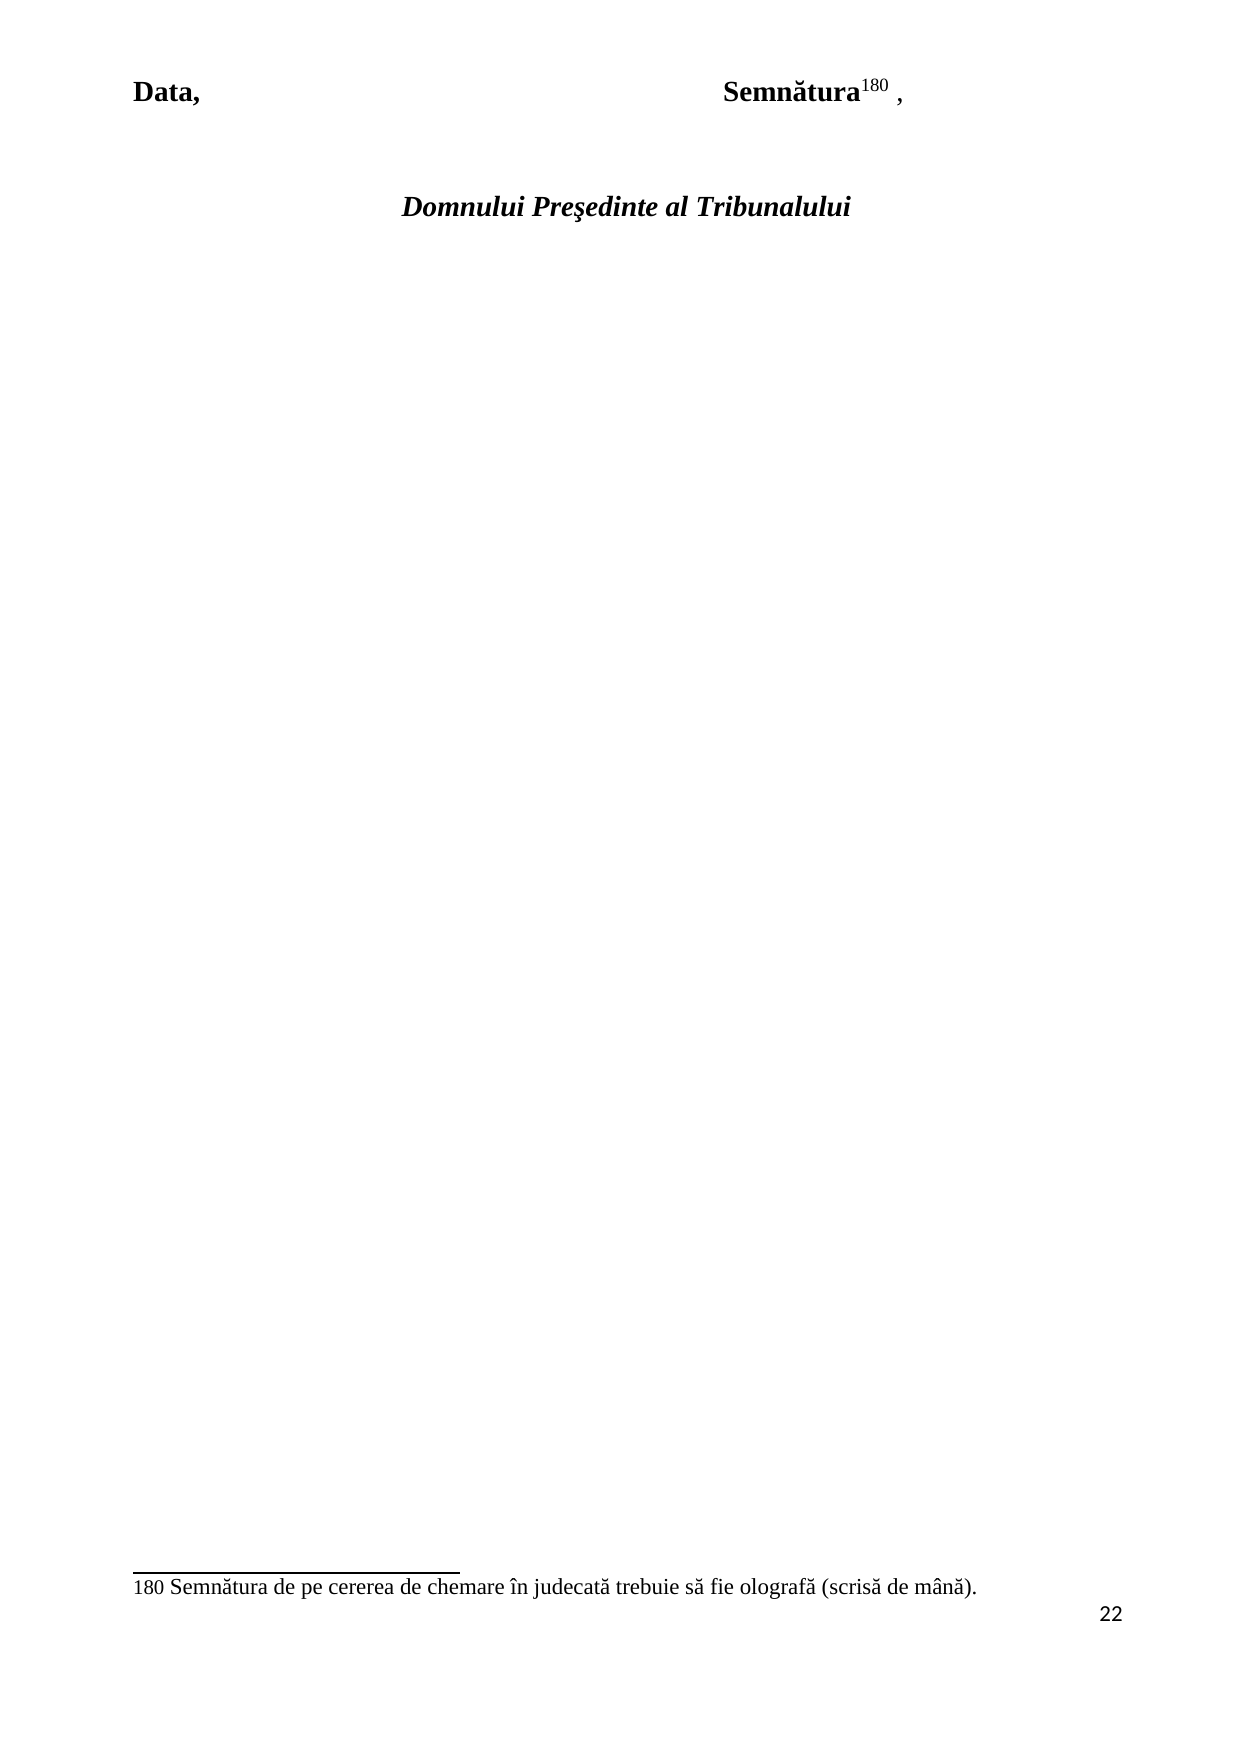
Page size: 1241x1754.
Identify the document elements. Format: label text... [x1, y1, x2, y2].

text Semnătura de pe cererea de chemare în judecată trebuie să fie olografă (scrisă de mână). [133, 1573, 1122, 1599]
text Domnului Preşedinte al Tribunalului [133, 189, 1122, 223]
text Data, Semnătura , [133, 74, 1122, 107]
